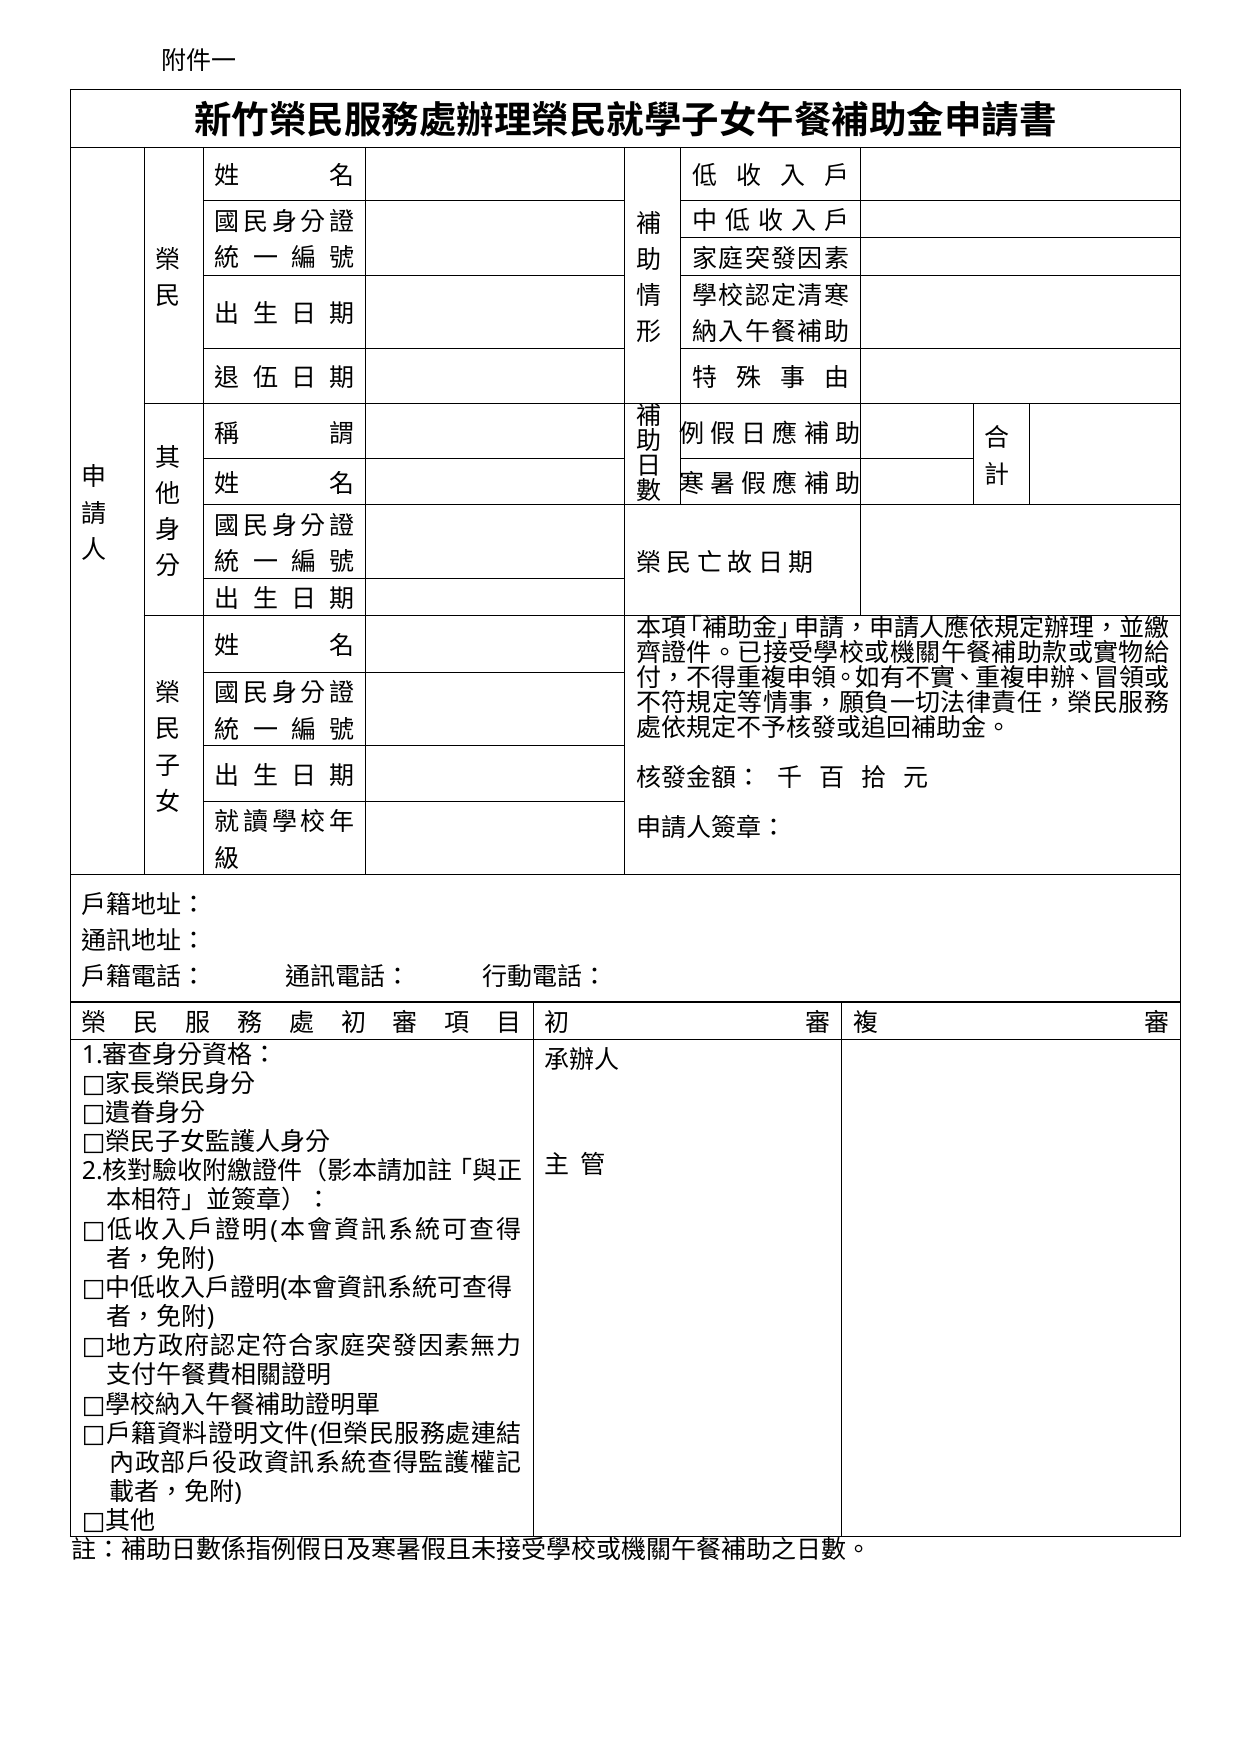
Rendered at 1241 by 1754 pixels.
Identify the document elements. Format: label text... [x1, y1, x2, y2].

table_cell 特殊事由 [681, 349, 860, 403]
table_cell 1.審查身分資格： □家長榮民身分 □遺眷身分 □榮民子女監護人身分 2.核對驗收附繳證件（影本請加註「與正本相符」並簽章）： □低收入戶證明(本會資訊系統可查得者，免附) □中低收入戶證明(本會資訊系統可查得者，免附) □地方政府認定符合家庭突發因素無力支付午餐費相關證明 □學校納入午餐補助證明單 □戶籍資料證明文件(但榮民服務處連結內政部戶役政資訊系統查得監護權記載者，免附) □其他 [71, 1040, 533, 1536]
table_cell [366, 349, 624, 403]
text 註：補助日數係指例假日及寒暑假且未接受學校或機關午餐補助之日數。 [71, 1537, 1119, 1564]
table_cell 國民身分證統一編號 [204, 505, 365, 578]
table_cell 補助情形 [625, 148, 680, 403]
table_cell [1030, 404, 1180, 504]
table_cell [366, 404, 624, 458]
table_cell [366, 673, 624, 745]
table_cell [366, 505, 624, 578]
table_cell 戶籍地址： 通訊地址： 戶籍電話： 通訊電話： 行動電話： [71, 875, 1180, 1001]
table_cell 榮 民 亡 故 日 期 [625, 505, 860, 615]
table_cell [366, 746, 624, 801]
table_cell 稱謂 [204, 404, 365, 458]
table_cell [861, 201, 1180, 237]
table_cell [861, 404, 973, 458]
table_header 新竹榮民服務處辦理榮民就學子女午餐補助金申請書 [71, 90, 1180, 147]
table_cell 姓名 [204, 148, 365, 200]
table_cell 本項「補助金」申請，申請人應依規定辦理，並繳齊證件。已接受學校或機關午餐補助款或實物給付，不得重複申領。如有不實、重複申辦、冒領或不符規定等情事，願負一切法律責任，榮民服務處依規定不予核發或追回補助金。 核發金額： 千 百 拾 元 申請人簽章： [625, 616, 1180, 874]
table_cell 退伍日期 [204, 349, 365, 403]
table_cell [861, 505, 1180, 615]
table_cell 初審 [534, 1003, 841, 1039]
table_cell [861, 238, 1180, 274]
table_cell 出生日期 [204, 746, 365, 801]
table_cell [366, 201, 624, 274]
table_cell [861, 148, 1180, 200]
table_header 新竹榮民服務處辦理榮民就學子女午餐補助金申請書 [146, 33, 258, 89]
table_cell 就讀學校年級 [204, 802, 365, 874]
table_cell 申 請 人 [71, 148, 144, 874]
table_cell [366, 802, 624, 874]
table_cell 寒暑假應補助 [681, 459, 860, 504]
table_cell [861, 276, 1180, 348]
table_cell 合計 [974, 404, 1029, 504]
table_cell 學校認定清寒納入午餐補助 [681, 276, 860, 348]
table_cell [366, 148, 624, 200]
table_cell 榮民服務處初審項目 [71, 1003, 533, 1039]
table_cell 榮民子女 [145, 616, 203, 874]
table_cell 低收入戶 [681, 148, 860, 200]
table_cell 補助日數 [625, 404, 680, 504]
table_cell 出生日期 [204, 579, 365, 615]
table_cell 中低收入戶 [681, 201, 860, 237]
table_cell 國民身分證統一編號 [204, 673, 365, 745]
table_cell [366, 276, 624, 348]
table_cell 其他身分 [145, 404, 203, 615]
table_cell [861, 349, 1180, 403]
table_cell 國民身分證統一編號 [204, 201, 365, 274]
table_cell 姓名 [204, 616, 365, 672]
table_cell [366, 616, 624, 672]
table_cell 承辦人 主 管 [534, 1040, 841, 1536]
table_cell 出生日期 [204, 276, 365, 348]
table_cell [842, 1040, 1180, 1536]
table_cell 例假日應補助 [681, 404, 860, 458]
table_cell 複審 [842, 1003, 1180, 1039]
table_cell 姓名 [204, 459, 365, 504]
table_cell [861, 459, 973, 504]
table_cell 家庭突發因素 [681, 238, 860, 274]
table_cell 榮民 [145, 148, 203, 403]
table_cell [366, 579, 624, 615]
table_cell [366, 459, 624, 504]
